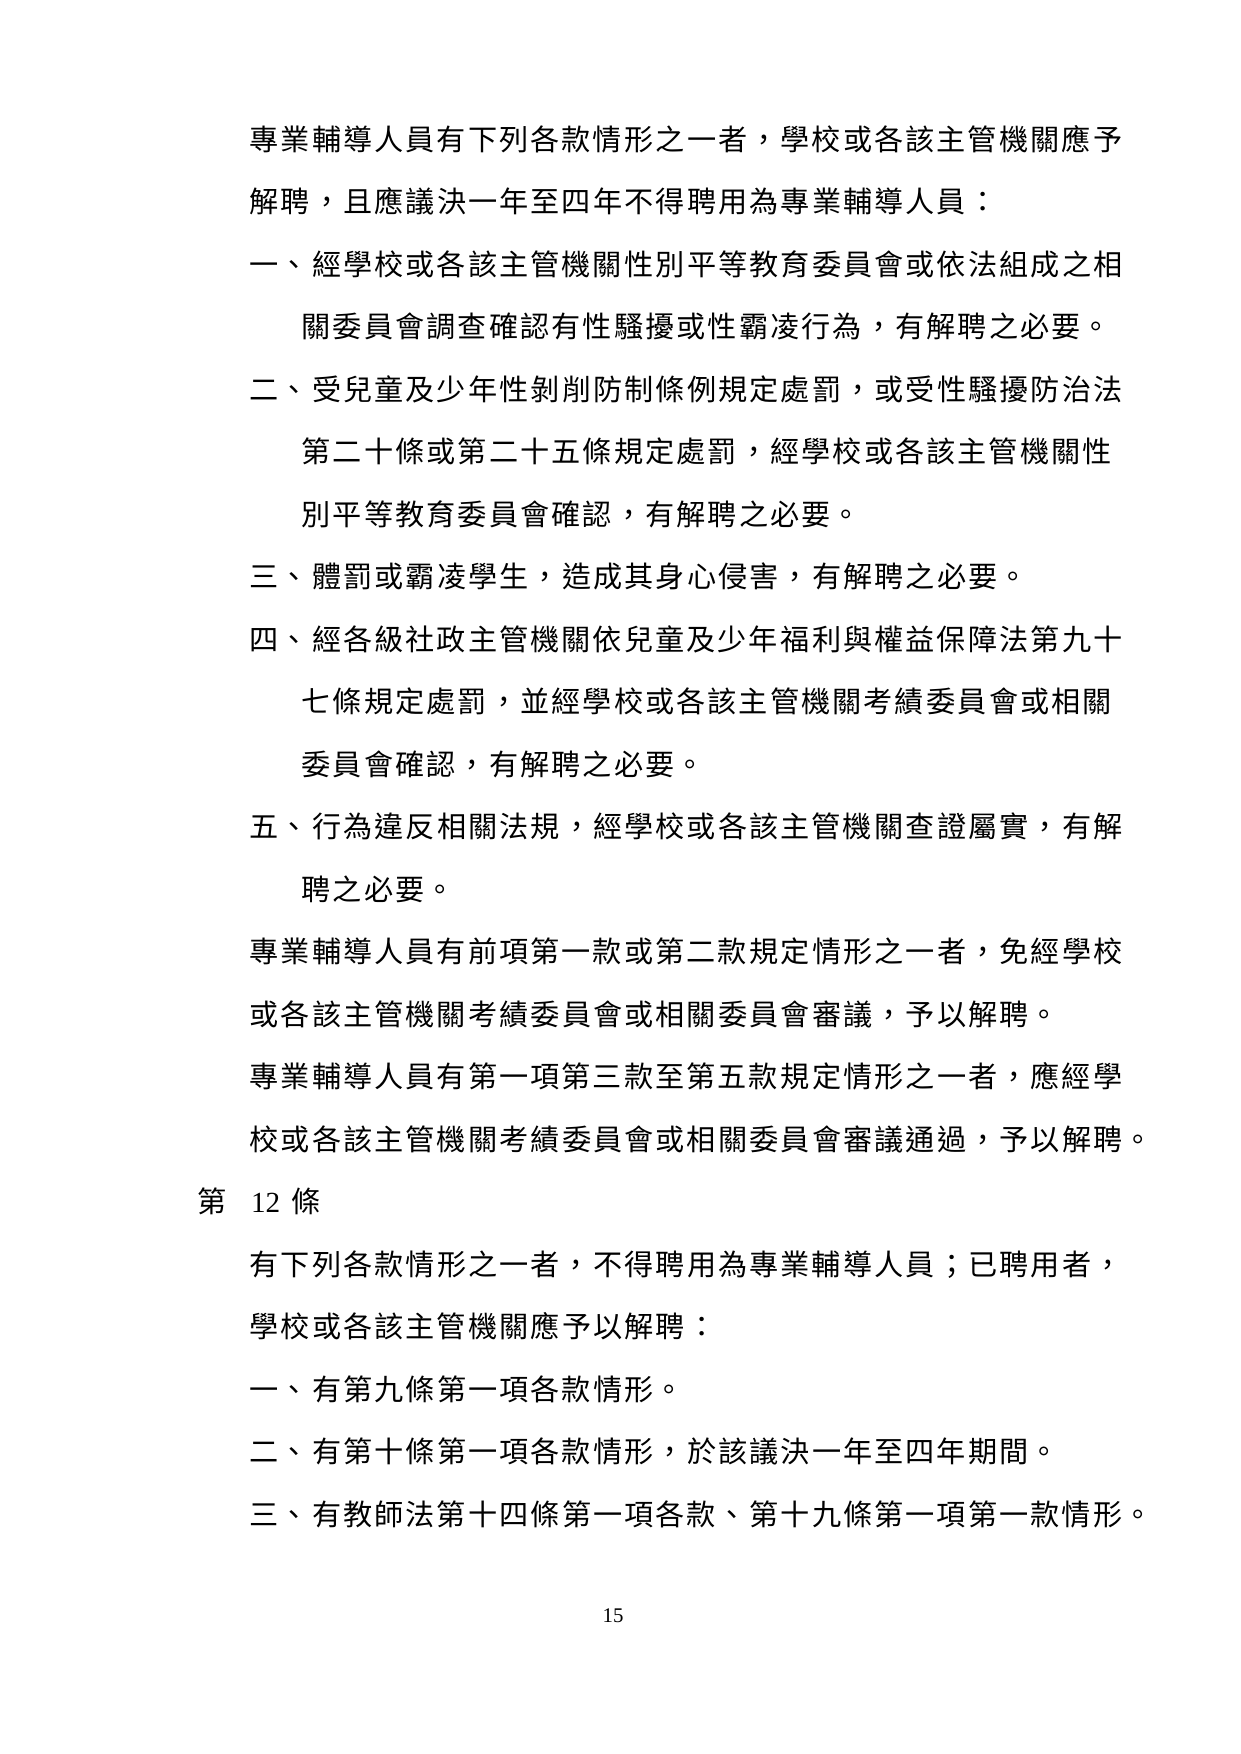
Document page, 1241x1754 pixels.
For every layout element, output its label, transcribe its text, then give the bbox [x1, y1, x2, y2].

text 第 12 條 [92, 1158, 1134, 1221]
text 五、行為違反相關法規，經學校或各該主管機關查證屬實，有解聘之必要。 [239, 783, 1134, 908]
text 有下列各款情形之一者，不得聘用為專業輔導人員；已聘用者，學校或各該主管機關應予以解聘： [239, 1221, 1134, 1346]
text 一、經學校或各該主管機關性別平等教育委員會或依法組成之相關委員會調查確認有性騷擾或性霸凌行為，有解聘之必要。 [239, 221, 1134, 346]
text 二、受兒童及少年性剝削防制條例規定處罰，或受性騷擾防治法第二十條或第二十五條規定處罰，經學校或各該主管機關性別平等教育委員會確認，有解聘之必要。 [239, 346, 1134, 533]
text 三、有教師法第十四條第一項各款、第十九條第一項第一款情形。 [239, 1471, 1134, 1533]
text 專業輔導人員有第一項第三款至第五款規定情形之一者，應經學校或各該主管機關考績委員會或相關委員會審議通過，予以解聘。 [239, 1033, 1134, 1158]
text 專業輔導人員有下列各款情形之一者，學校或各該主管機關應予解聘，且應議決一年至四年不得聘用為專業輔導人員： [239, 96, 1134, 221]
text 專業輔導人員有前項第一款或第二款規定情形之一者，免經學校或各該主管機關考績委員會或相關委員會審議，予以解聘。 [239, 908, 1134, 1033]
text 四、經各級社政主管機關依兒童及少年福利與權益保障法第九十七條規定處罰，並經學校或各該主管機關考績委員會或相關委員會確認，有解聘之必要。 [239, 596, 1134, 783]
text 二、有第十條第一項各款情形，於該議決一年至四年期間。 [239, 1408, 1134, 1471]
text 一、有第九條第一項各款情形。 [239, 1346, 1134, 1408]
text 三、體罰或霸凌學生，造成其身心侵害，有解聘之必要。 [239, 533, 1134, 596]
